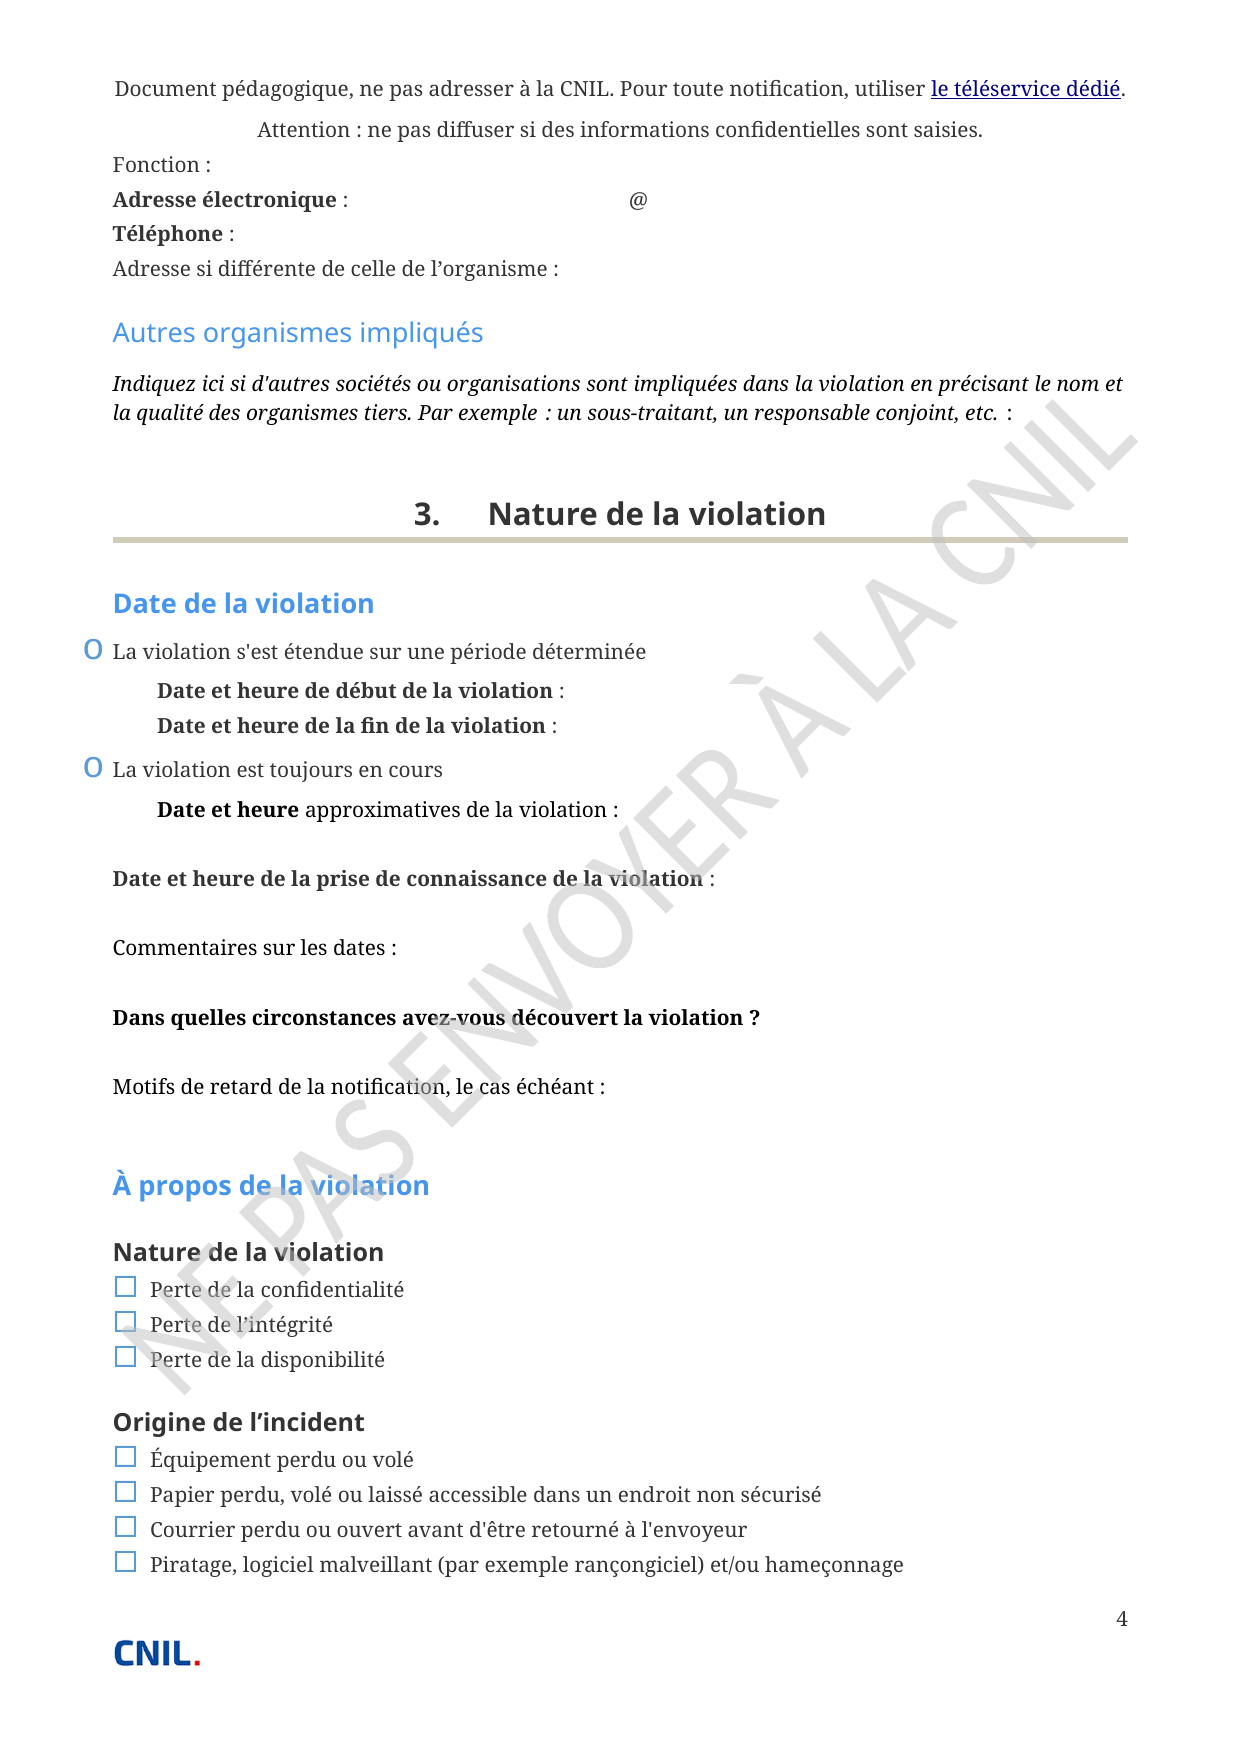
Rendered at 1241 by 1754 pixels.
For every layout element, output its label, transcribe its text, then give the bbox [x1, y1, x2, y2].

text Date et heure de la prise de connaissance de la violation : [643, 864, 1128, 893]
text Date et heure de la prise de connaissance de la violation : [112, 864, 644, 893]
text [565, 933, 621, 957]
text [537, 933, 576, 962]
list Perte de l’intégrité [112, 1310, 201, 1339]
subtitle [880, 594, 918, 622]
list Courrier perdu ou ouvert avant d'être retourné à l'envoyeur [112, 1515, 1128, 1543]
list La violation est toujours en cours [82, 746, 1128, 788]
text Adresse électronique : @ [112, 185, 1128, 213]
list Perte de l’intégrité [242, 1310, 1128, 1339]
text Date et heure approximatives de la violation : [157, 795, 655, 823]
text Téléphone : [112, 219, 1128, 248]
text Adresse si différente de celle de l’organisme : [112, 254, 1128, 282]
text Motifs de retard de la notification, le cas échéant : [112, 1072, 424, 1101]
text Motifs de retard de la notification, le cas échéant : [435, 1072, 1128, 1101]
list Piratage, logiciel malveillant (par exemple rançongiciel) et/ou hameçonnage [112, 1550, 1128, 1578]
subtitle Date de la violation [112, 585, 882, 622]
subtitle À propos de la violation [335, 1167, 398, 1189]
list Perte de la confidentialité [112, 1275, 204, 1304]
text [620, 933, 1128, 962]
text Date et heure de début de la violation : [157, 677, 1128, 705]
subtitle Indiquez ici si d'autres sociétés ou organisations sont impliquées dans la violation en précisant le nom et la qualité des organismes tiers. Par exemple : un sous-traitant, un responsable conjoint, etc. : [112, 369, 1128, 426]
text [649, 795, 722, 823]
list Perte de l’intégrité [188, 1310, 239, 1339]
list Papier perdu, volé ou laissé accessible dans un endroit non sécurisé [112, 1480, 1128, 1509]
list Perte de la disponibilité [149, 1345, 1128, 1373]
subtitle [888, 585, 1128, 622]
subtitle Nature de la violation [288, 1235, 1128, 1269]
text Dans quelles circonstances avez-vous découvert la violation ? [112, 1003, 513, 1031]
subtitle Autres organismes impliqués [112, 314, 1128, 351]
list Équipement perdu ou volé [112, 1445, 1128, 1474]
list [991, 492, 1128, 537]
list Perte de la confidentialité [221, 1275, 1128, 1304]
text [722, 795, 1128, 823]
text Date et heure de la fin de la violation : [157, 711, 781, 740]
list [905, 628, 1128, 670]
list Nature de la violation [112, 492, 1018, 543]
list Perte de la confidentialité [194, 1275, 232, 1294]
subtitle Nature de la violation [112, 1235, 294, 1269]
text Fonction : [112, 150, 1128, 178]
subtitle À propos de la violation [343, 1167, 1128, 1203]
subtitle Origine de l’incident [112, 1405, 1128, 1439]
subtitle À propos de la violation [112, 1167, 314, 1203]
text Dans quelles circonstances avez-vous découvert la violation ? [502, 1003, 1128, 1031]
text [779, 711, 811, 738]
text [806, 711, 1128, 740]
subtitle À propos de la violation [308, 1167, 338, 1203]
list Perte de la disponibilité [112, 1345, 161, 1373]
list La violation s'est étendue sur une période déterminée [82, 628, 906, 670]
text Commentaires sur les dates : [112, 933, 538, 962]
